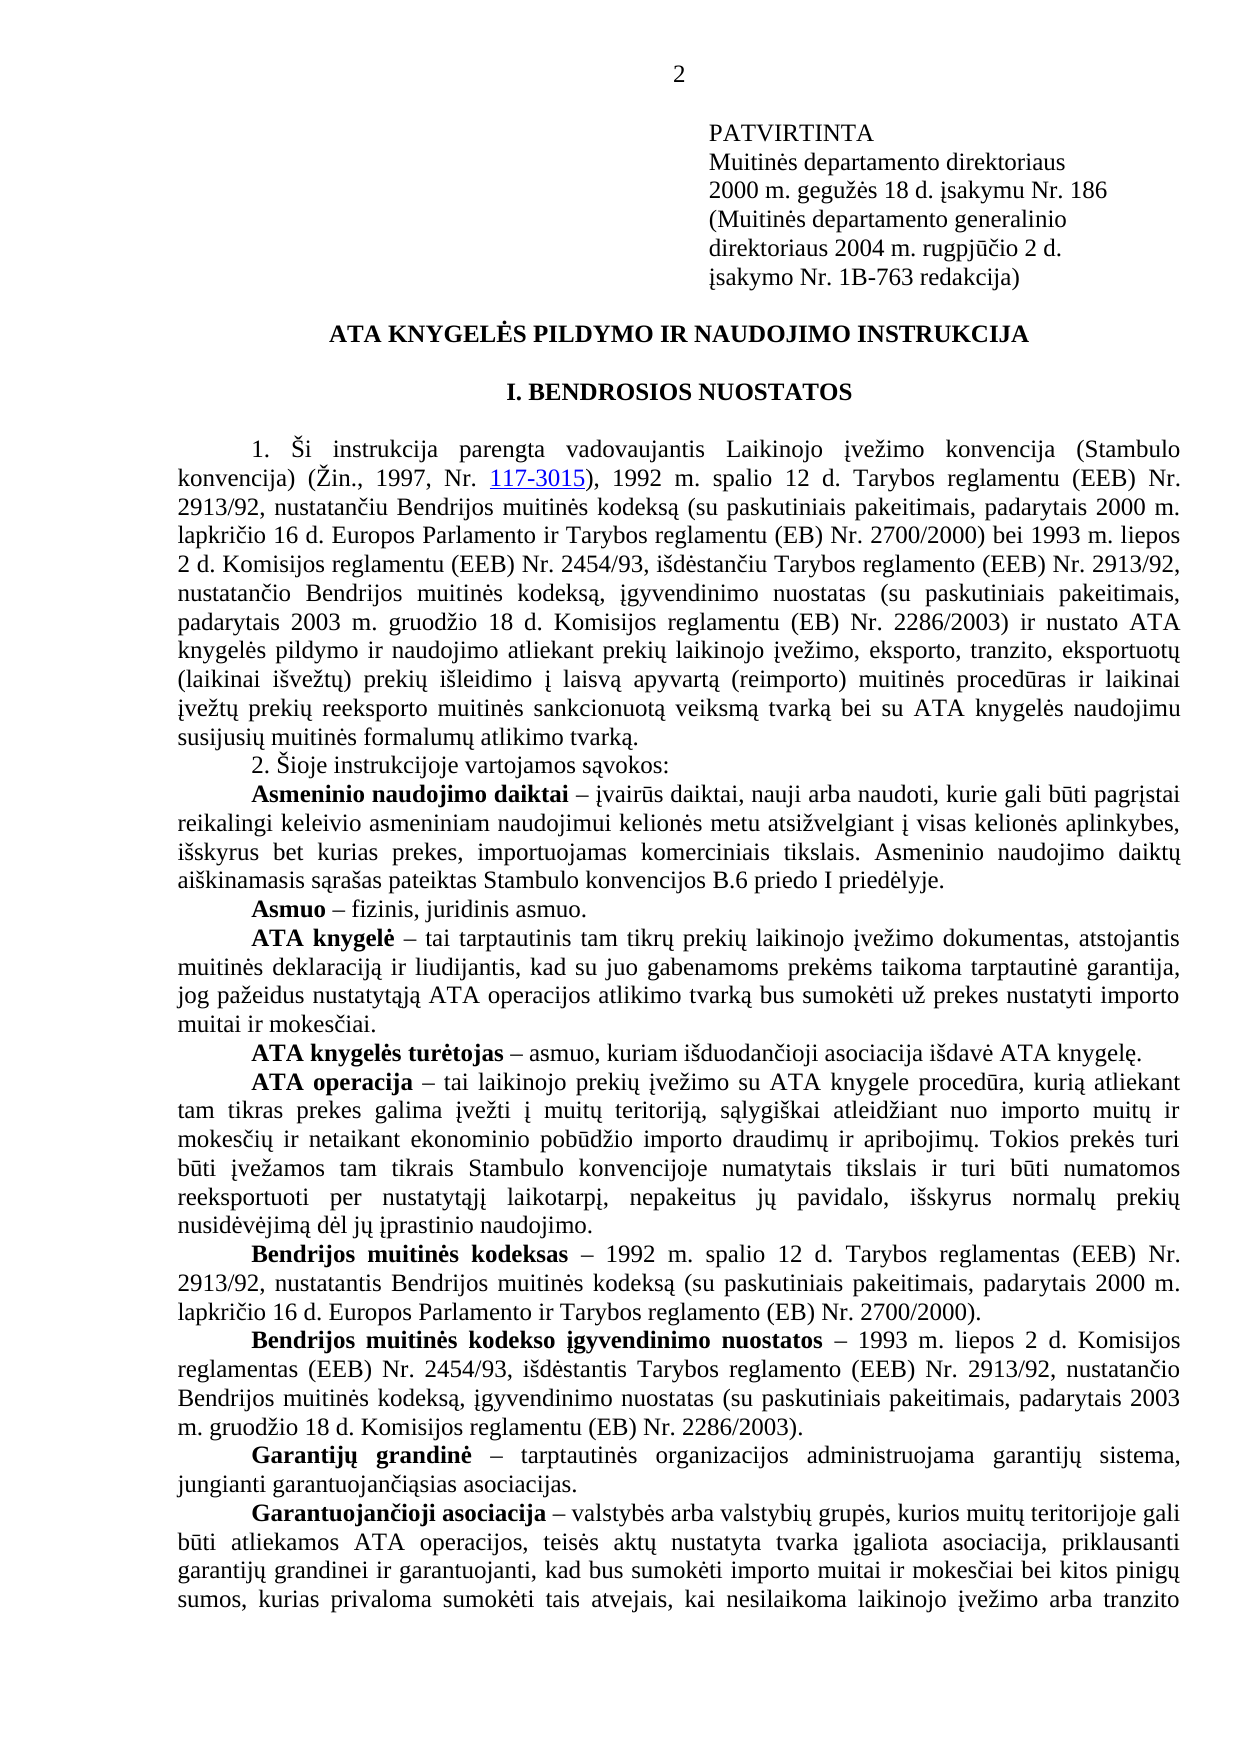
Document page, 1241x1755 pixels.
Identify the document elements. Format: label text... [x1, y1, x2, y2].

text I. BENDROSIOS NUOSTATOS [177, 377, 1181, 406]
text Asmuo – fizinis, juridinis asmuo. [177, 894, 1181, 923]
text Garantijų grandinė – tarptautinės organizacijos administruojama garantijų sistema, jungianti garantuojančiąsias asociacijas. [177, 1441, 1181, 1498]
text 1. Ši instrukcija parengta vadovaujantis Laikinojo įvežimo konvencija (Stambulo konvencija) (Žin., 1997, Nr. 117-3015), 1992 m. spalio 12 d. Tarybos reglamentu (EEB) Nr. 2913/92, nustatančiu Bendrijos muitinės kodeksą (su paskutiniais pakeitimais, padarytais 2000 m. lapkričio 16 d. Europos Parlamento ir Tarybos reglamentu (EB) Nr. 2700/2000) bei 1993 m. liepos 2 d. Komisijos reglamentu (EEB) Nr. 2454/93, išdėstančiu Tarybos reglamento (EEB) Nr. 2913/92, nustatančio Bendrijos muitinės kodeksą, įgyvendinimo nuostatas (su paskutiniais pakeitimais, padarytais 2003 m. gruodžio 18 d. Komisijos reglamentu (EB) Nr. 2286/2003) ir nustato ATA knygelės pildymo ir naudojimo atliekant prekių laikinojo įvežimo, eksporto, tranzito, eksportuotų (laikinai išvežtų) prekių išleidimo į laisvą apyvartą (reimporto) muitinės procedūras ir laikinai įvežtų prekių reeksporto muitinės sankcionuotą veiksmą tvarką bei su ATA knygelės naudojimu susijusių muitinės formalumų atlikimo tvarką. [177, 434, 1181, 751]
text ATA knygelės turėtojas – asmuo, kuriam išduodančioji asociacija išdavė ATA knygelę. [177, 1038, 1181, 1067]
text 2000 m. gegužės 18 d. įsakymu Nr. 186 [177, 176, 1181, 204]
text (Muitinės departamento generalinio [177, 204, 1181, 233]
text Garantuojančioji asociacija – valstybės arba valstybių grupės, kurios muitų teritorijoje gali būti atliekamos ATA operacijos, teisės aktų nustatyta tvarka įgaliota asociacija, priklausanti garantijų grandinei ir garantuojanti, kad bus sumokėti importo muitai ir mokesčiai bei kitos pinigų sumos, kurias privaloma sumokėti tais atvejais, kai nesilaikoma laikinojo įvežimo arba tranzito [177, 1498, 1181, 1613]
text įsakymo Nr. 1B-763 redakcija) [177, 262, 1181, 291]
text Bendrijos muitinės kodekso įgyvendinimo nuostatos – 1993 m. liepos 2 d. Komisijos reglamentas (EEB) Nr. 2454/93, išdėstantis Tarybos reglamento (EEB) Nr. 2913/92, nustatančio Bendrijos muitinės kodeksą, įgyvendinimo nuostatas (su paskutiniais pakeitimais, padarytais 2003 m. gruodžio 18 d. Komisijos reglamentu (EB) Nr. 2286/2003). [177, 1326, 1181, 1441]
text direktoriaus 2004 m. rugpjūčio 2 d. [177, 233, 1181, 262]
text 2. Šioje instrukcijoje vartojamos sąvokos: [177, 751, 1181, 779]
text Asmeninio naudojimo daiktai – įvairūs daiktai, nauji arba naudoti, kurie gali būti pagrįstai reikalingi keleivio asmeniniam naudojimui kelionės metu atsižvelgiant į visas kelionės aplinkybes, išskyrus bet kurias prekes, importuojamas komerciniais tikslais. Asmeninio naudojimo daiktų aiškinamasis sąrašas pateiktas Stambulo konvencijos B.6 priedo I priedėlyje. [177, 779, 1181, 894]
text PATVIRTINTA [709, 118, 1181, 147]
text Muitinės departamento direktoriaus [177, 147, 1181, 176]
text ATA knygelė – tai tarptautinis tam tikrų prekių laikinojo įvežimo dokumentas, atstojantis muitinės deklaraciją ir liudijantis, kad su juo gabenamoms prekėms taikoma tarptautinė garantija, jog pažeidus nustatytąją ATA operacijos atlikimo tvarką bus sumokėti už prekes nustatyti importo muitai ir mokesčiai. [177, 923, 1181, 1038]
text ATA operacija – tai laikinojo prekių įvežimo su ATA knygele procedūra, kurią atliekant tam tikras prekes galima įvežti į muitų teritoriją, sąlygiškai atleidžiant nuo importo muitų ir mokesčių ir netaikant ekonominio pobūdžio importo draudimų ir apribojimų. Tokios prekės turi būti įvežamos tam tikrais Stambulo konvencijoje numatytais tikslais ir turi būti numatomos reeksportuoti per nustatytąjį laikotarpį, nepakeitus jų pavidalo, išskyrus normalų prekių nusidėvėjimą dėl jų įprastinio naudojimo. [177, 1067, 1181, 1239]
text Bendrijos muitinės kodeksas – 1992 m. spalio 12 d. Tarybos reglamentas (EEB) Nr. 2913/92, nustatantis Bendrijos muitinės kodeksą (su paskutiniais pakeitimais, padarytais 2000 m. lapkričio 16 d. Europos Parlamento ir Tarybos reglamento (EB) Nr. 2700/2000). [177, 1239, 1181, 1326]
text ATA KNYGELĖS PILDYMO IR NAUDOJIMO INSTRUKCIJA [177, 319, 1181, 348]
